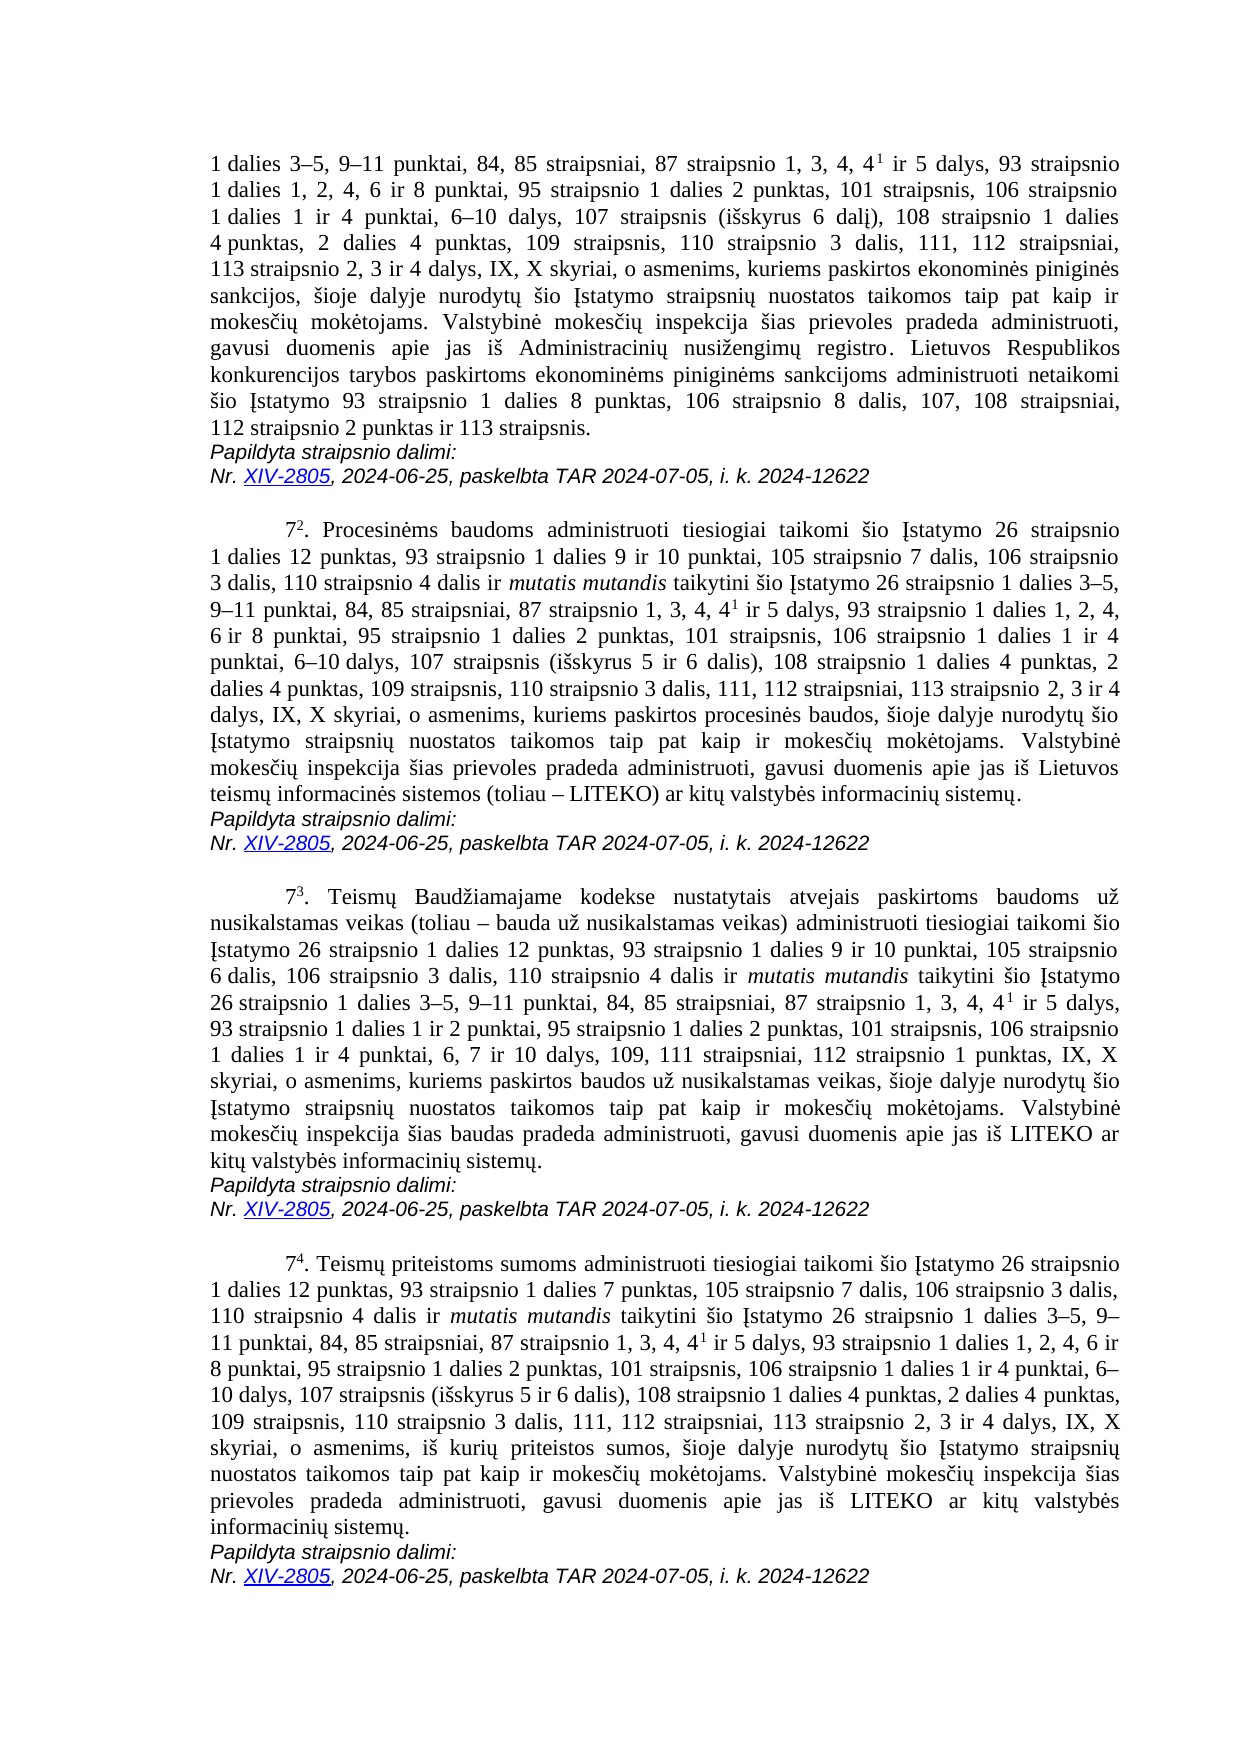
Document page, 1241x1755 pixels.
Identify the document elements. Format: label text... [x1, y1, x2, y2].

text Nr. XIV-2805, 2024-06-25, paskelbta TAR 2024-07-05, i. k. 2024-12622 [210, 464, 1120, 488]
text Nr. XIV-2805, 2024-06-25, paskelbta TAR 2024-07-05, i. k. 2024-12622 [210, 1563, 1120, 1587]
text Nr. XIV-2805, 2024-06-25, paskelbta TAR 2024-07-05, i. k. 2024-12622 [210, 1197, 1120, 1221]
text Papildyta straipsnio dalimi: [210, 440, 1120, 464]
text 73. Teismų Baudžiamajame kodekse nustatytais atvejais paskirtoms baudoms už nusikalstamas veikas (toliau – bauda už nusikalstamas veikas) administruoti tiesiogiai taikomi šio Įstatymo 26 straipsnio 1 dalies 12 punktas, 93 straipsnio 1 dalies 9 ir 10 punktai, 105 straipsnio 6 dalis, 106 straipsnio 3 dalis, 110 straipsnio 4 dalis ir mutatis mutandis taikytini šio Įstatymo 26 straipsnio 1 dalies 3–5, 9–11 punktai, 84, 85 straipsniai, 87 straipsnio 1, 3, 4, 41 ir 5 dalys, 93 straipsnio 1 dalies 1 ir 2 punktai, 95 straipsnio 1 dalies 2 punktas, 101 straipsnis, 106 straipsnio 1 dalies 1 ir 4 punktai, 6, 7 ir 10 dalys, 109, 111 straipsniai, 112 straipsnio 1 punktas, IX, X skyriai, o asmenims, kuriems paskirtos baudos už nusikalstamas veikas, šioje dalyje nurodytų šio Įstatymo straipsnių nuostatos taikomos taip pat kaip ir mokesčių mokėtojams. Valstybinė mokesčių inspekcija šias baudas pradeda administruoti, gavusi duomenis apie jas iš LITEKO ar kitų valstybės informacinių sistemų. [210, 883, 1120, 1173]
text 72. Procesinėms baudoms administruoti tiesiogiai taikomi šio Įstatymo 26 straipsnio 1 dalies 12 punktas, 93 straipsnio 1 dalies 9 ir 10 punktai, 105 straipsnio 7 dalis, 106 straipsnio 3 dalis, 110 straipsnio 4 dalis ir mutatis mutandis taikytini šio Įstatymo 26 straipsnio 1 dalies 3–5, 9–11 punktai, 84, 85 straipsniai, 87 straipsnio 1, 3, 4, 41 ir 5 dalys, 93 straipsnio 1 dalies 1, 2, 4, 6 ir 8 punktai, 95 straipsnio 1 dalies 2 punktas, 101 straipsnis, 106 straipsnio 1 dalies 1 ir 4 punktai, 6–10 dalys, 107 straipsnis (išskyrus 5 ir 6 dalis), 108 straipsnio 1 dalies 4 punktas, 2 dalies 4 punktas, 109 straipsnis, 110 straipsnio 3 dalis, 111, 112 straipsniai, 113 straipsnio 2, 3 ir 4 dalys, IX, X skyriai, o asmenims, kuriems paskirtos procesinės baudos, šioje dalyje nurodytų šio Įstatymo straipsnių nuostatos taikomos taip pat kaip ir mokesčių mokėtojams. Valstybinė mokesčių inspekcija šias prievoles pradeda administruoti, gavusi duomenis apie jas iš Lietuvos teismų informacinės sistemos (toliau – LITEKO) ar kitų valstybės informacinių sistemų. [210, 517, 1120, 806]
text 74. Teismų priteistoms sumoms administruoti tiesiogiai taikomi šio Įstatymo 26 straipsnio 1 dalies 12 punktas, 93 straipsnio 1 dalies 7 punktas, 105 straipsnio 7 dalis, 106 straipsnio 3 dalis, 110 straipsnio 4 dalis ir mutatis mutandis taikytini šio Įstatymo 26 straipsnio 1 dalies 3–5, 9–11 punktai, 84, 85 straipsniai, 87 straipsnio 1, 3, 4, 41 ir 5 dalys, 93 straipsnio 1 dalies 1, 2, 4, 6 ir 8 punktai, 95 straipsnio 1 dalies 2 punktas, 101 straipsnis, 106 straipsnio 1 dalies 1 ir 4 punktai, 6–10 dalys, 107 straipsnis (išskyrus 5 ir 6 dalis), 108 straipsnio 1 dalies 4 punktas, 2 dalies 4 punktas, 109 straipsnis, 110 straipsnio 3 dalis, 111, 112 straipsniai, 113 straipsnio 2, 3 ir 4 dalys, IX, X skyriai, o asmenims, iš kurių priteistos sumos, šioje dalyje nurodytų šio Įstatymo straipsnių nuostatos taikomos taip pat kaip ir mokesčių mokėtojams. Valstybinė mokesčių inspekcija šias prievoles pradeda administruoti, gavusi duomenis apie jas iš LITEKO ar kitų valstybės informacinių sistemų. [210, 1250, 1120, 1539]
text Papildyta straipsnio dalimi: [210, 1173, 1120, 1197]
text Nr. XIV-2805, 2024-06-25, paskelbta TAR 2024-07-05, i. k. 2024-12622 [210, 830, 1120, 854]
text Papildyta straipsnio dalimi: [210, 806, 1120, 830]
text Papildyta straipsnio dalimi: [210, 1539, 1120, 1563]
text 1 dalies 3–5, 9–11 punktai, 84, 85 straipsniai, 87 straipsnio 1, 3, 4, 41 ir 5 dalys, 93 straipsnio 1 dalies 1, 2, 4, 6 ir 8 punktai, 95 straipsnio 1 dalies 2 punktas, 101 straipsnis, 106 straipsnio 1 dalies 1 ir 4 punktai, 6–10 dalys, 107 straipsnis (išskyrus 6 dalį), 108 straipsnio 1 dalies 4 punktas, 2 dalies 4 punktas, 109 straipsnis, 110 straipsnio 3 dalis, 111, 112 straipsniai, 113 straipsnio 2, 3 ir 4 dalys, IX, X skyriai, o asmenims, kuriems paskirtos ekonominės piniginės sankcijos, šioje dalyje nurodytų šio Įstatymo straipsnių nuostatos taikomos taip pat kaip ir mokesčių mokėtojams. Valstybinė mokesčių inspekcija šias prievoles pradeda administruoti, gavusi duomenis apie jas iš Administracinių nusižengimų registro. Lietuvos Respublikos konkurencijos tarybos paskirtoms ekonominėms piniginėms sankcijoms administruoti netaikomi šio Įstatymo 93 straipsnio 1 dalies 8 punktas, 106 straipsnio 8 dalis, 107, 108 straipsniai, 112 straipsnio 2 punktas ir 113 straipsnis. [210, 150, 1120, 440]
